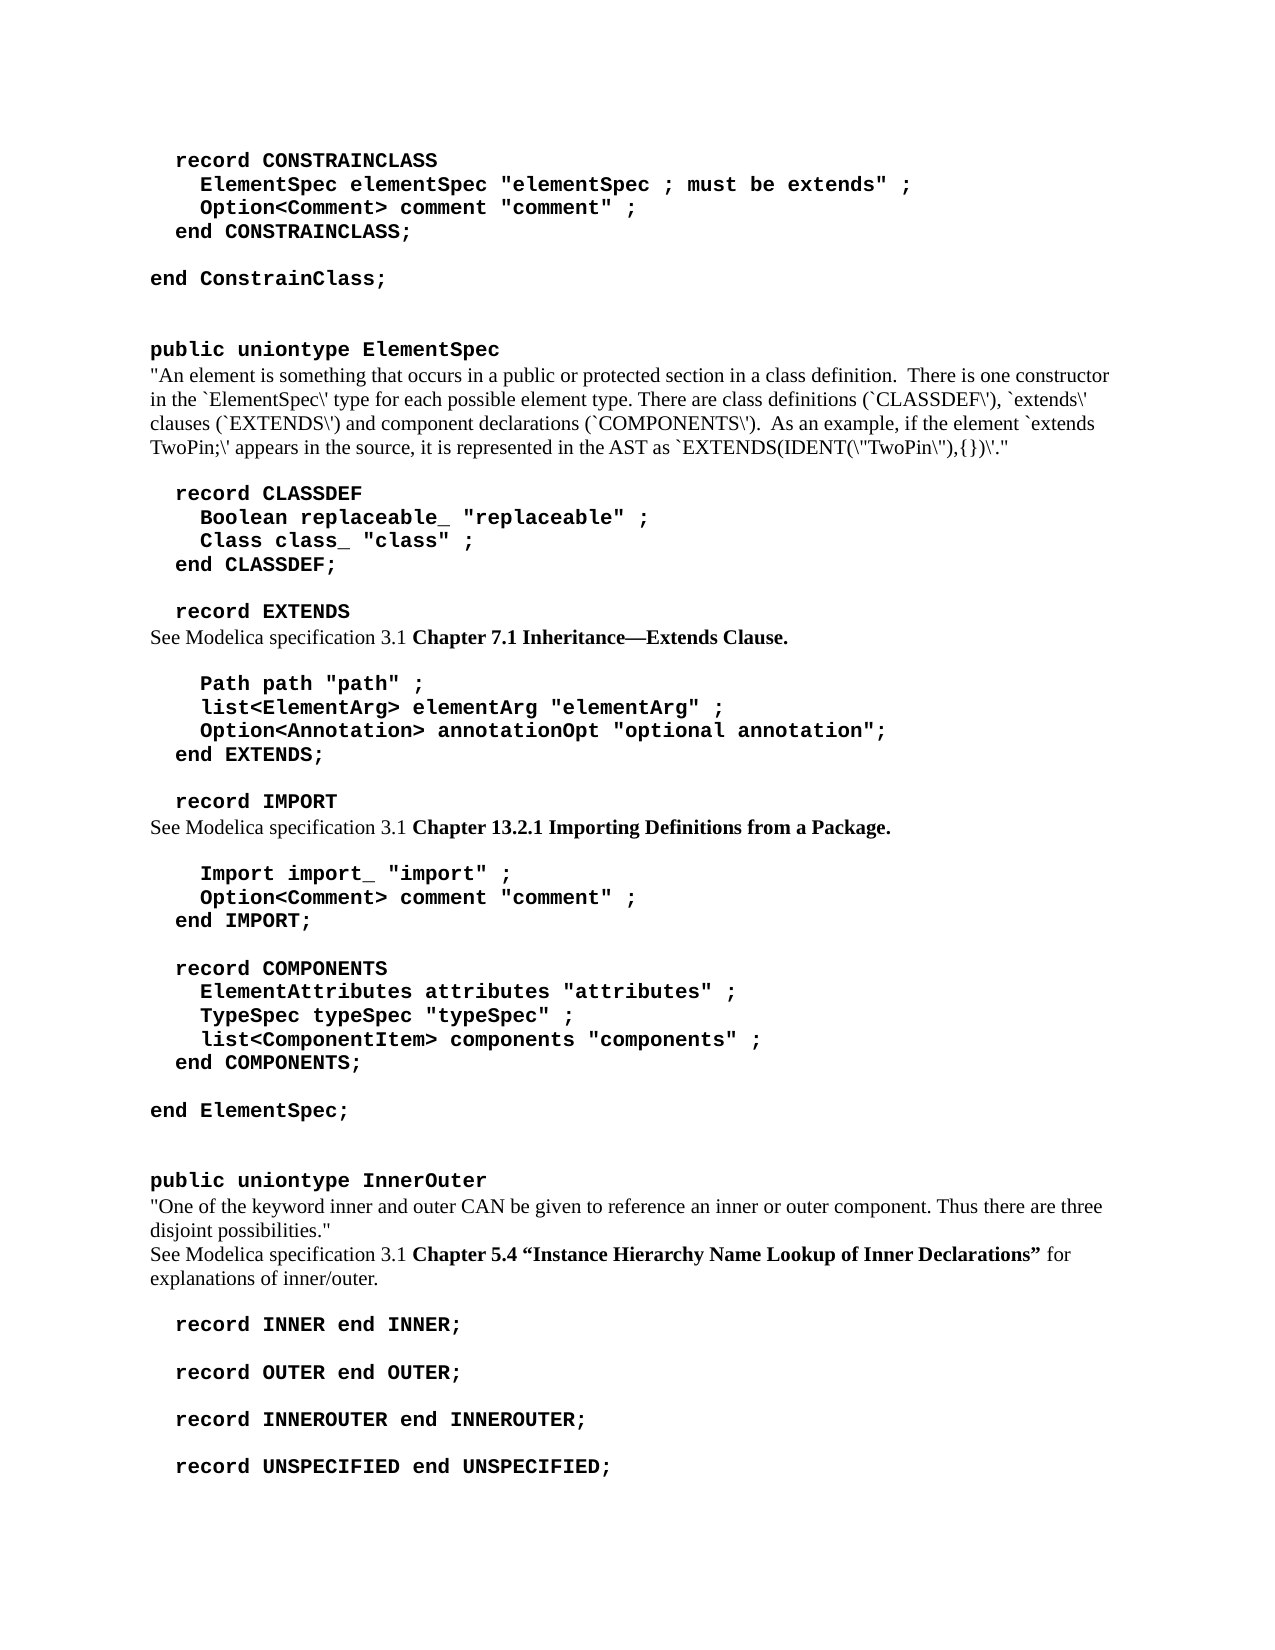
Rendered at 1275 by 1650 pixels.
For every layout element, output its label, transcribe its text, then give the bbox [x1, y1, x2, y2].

text record UNSPECIFIED end UNSPECIFIED; [150, 1456, 1125, 1480]
text end ConstrainClass; [150, 268, 1125, 292]
text record OUTER end OUTER; [150, 1362, 1125, 1385]
text list<ComponentItem> components "components" ; [150, 1029, 1125, 1052]
text See Modelica specification 3.1 Chapter 13.2.1 Importing Definitions from a Package. [150, 815, 1125, 839]
text record INNER end INNER; [150, 1314, 1125, 1338]
text list<ElementArg> elementArg "elementArg" ; [150, 697, 1125, 720]
text end ElementSpec; [150, 1099, 1125, 1123]
text record CONSTRAINCLASS [150, 150, 1125, 174]
text record COMPONENTS [150, 958, 1125, 981]
text ElementSpec elementSpec "elementSpec ; must be extends" ; [150, 174, 1125, 197]
text Option<Comment> comment "comment" ; [150, 887, 1125, 910]
text public uniontype ElementSpec [150, 339, 1125, 363]
text record IMPORT [150, 791, 1125, 815]
text TypeSpec typeSpec "typeSpec" ; [150, 1005, 1125, 1029]
text Path path "path" ; [150, 673, 1125, 697]
text Import import_ "import" ; [150, 863, 1125, 887]
text Option<Annotation> annotationOpt "optional annotation"; [150, 720, 1125, 744]
text end CLASSDEF; [150, 554, 1125, 578]
text Boolean replaceable_ "replaceable" ; [150, 507, 1125, 530]
text "One of the keyword inner and outer CAN be given to reference an inner or outer component. Thus there are three disjoint possibilities." [150, 1194, 1125, 1242]
text See Modelica specification 3.1 Chapter 5.4 “Instance Hierarchy Name Lookup of Inner Declarations” for explanations of inner/outer. [150, 1242, 1125, 1290]
text record INNEROUTER end INNEROUTER; [150, 1409, 1125, 1433]
text end CONSTRAINCLASS; [150, 221, 1125, 244]
text record EXTENDS [150, 601, 1125, 625]
text See Modelica specification 3.1 Chapter 7.1 Inheritance—Extends Clause. [150, 625, 1125, 649]
text end IMPORT; [150, 910, 1125, 934]
text Option<Comment> comment "comment" ; [150, 197, 1125, 221]
text "An element is something that occurs in a public or protected section in a class definition. There is one constructor in the `ElementSpec\' type for each possible element type. There are class definitions (`CLASSDEF\'), `extends\' clauses (`EXTENDS\') and component declarations (`COMPONENTS\'). As an example, if the element `extends TwoPin;\' appears in the source, it is represented in the AST as `EXTENDS(IDENT(\"TwoPin\"),{})\'." [150, 363, 1125, 459]
text end COMPONENTS; [150, 1052, 1125, 1076]
text Class class_ "class" ; [150, 530, 1125, 554]
text record CLASSDEF [150, 483, 1125, 507]
text ElementAttributes attributes "attributes" ; [150, 981, 1125, 1005]
text end EXTENDS; [150, 744, 1125, 768]
text public uniontype InnerOuter [150, 1171, 1125, 1194]
